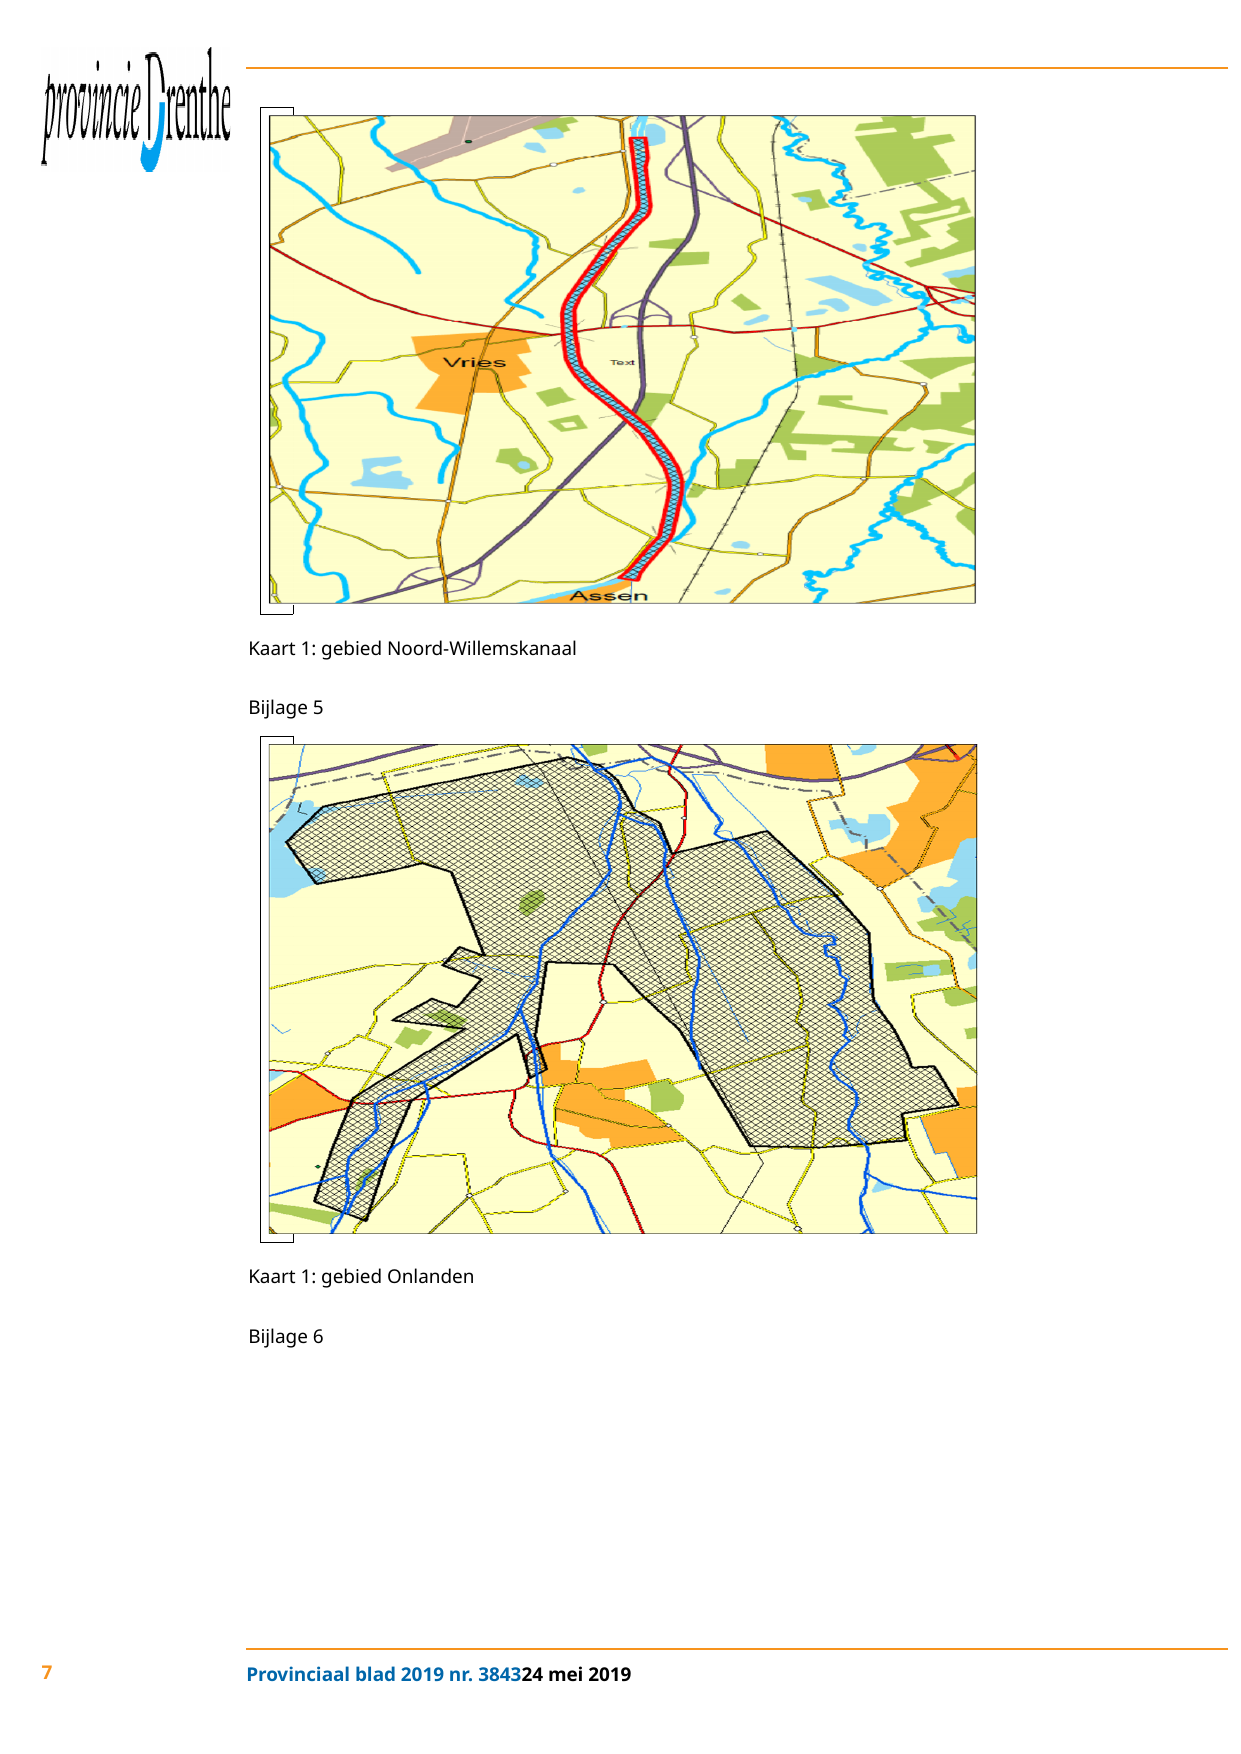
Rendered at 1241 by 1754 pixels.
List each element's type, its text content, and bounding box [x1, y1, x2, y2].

picture [41, 47, 231, 172]
text Bijlage 5 [248, 694, 1152, 720]
text Kaart 1: gebied Onlanden [248, 1264, 1152, 1289]
text Bijlage 6 [248, 1323, 1152, 1349]
picture [268, 744, 978, 1234]
text Kaart 1: gebied Noord-Willemskanaal [248, 635, 1152, 661]
picture [268, 115, 978, 605]
